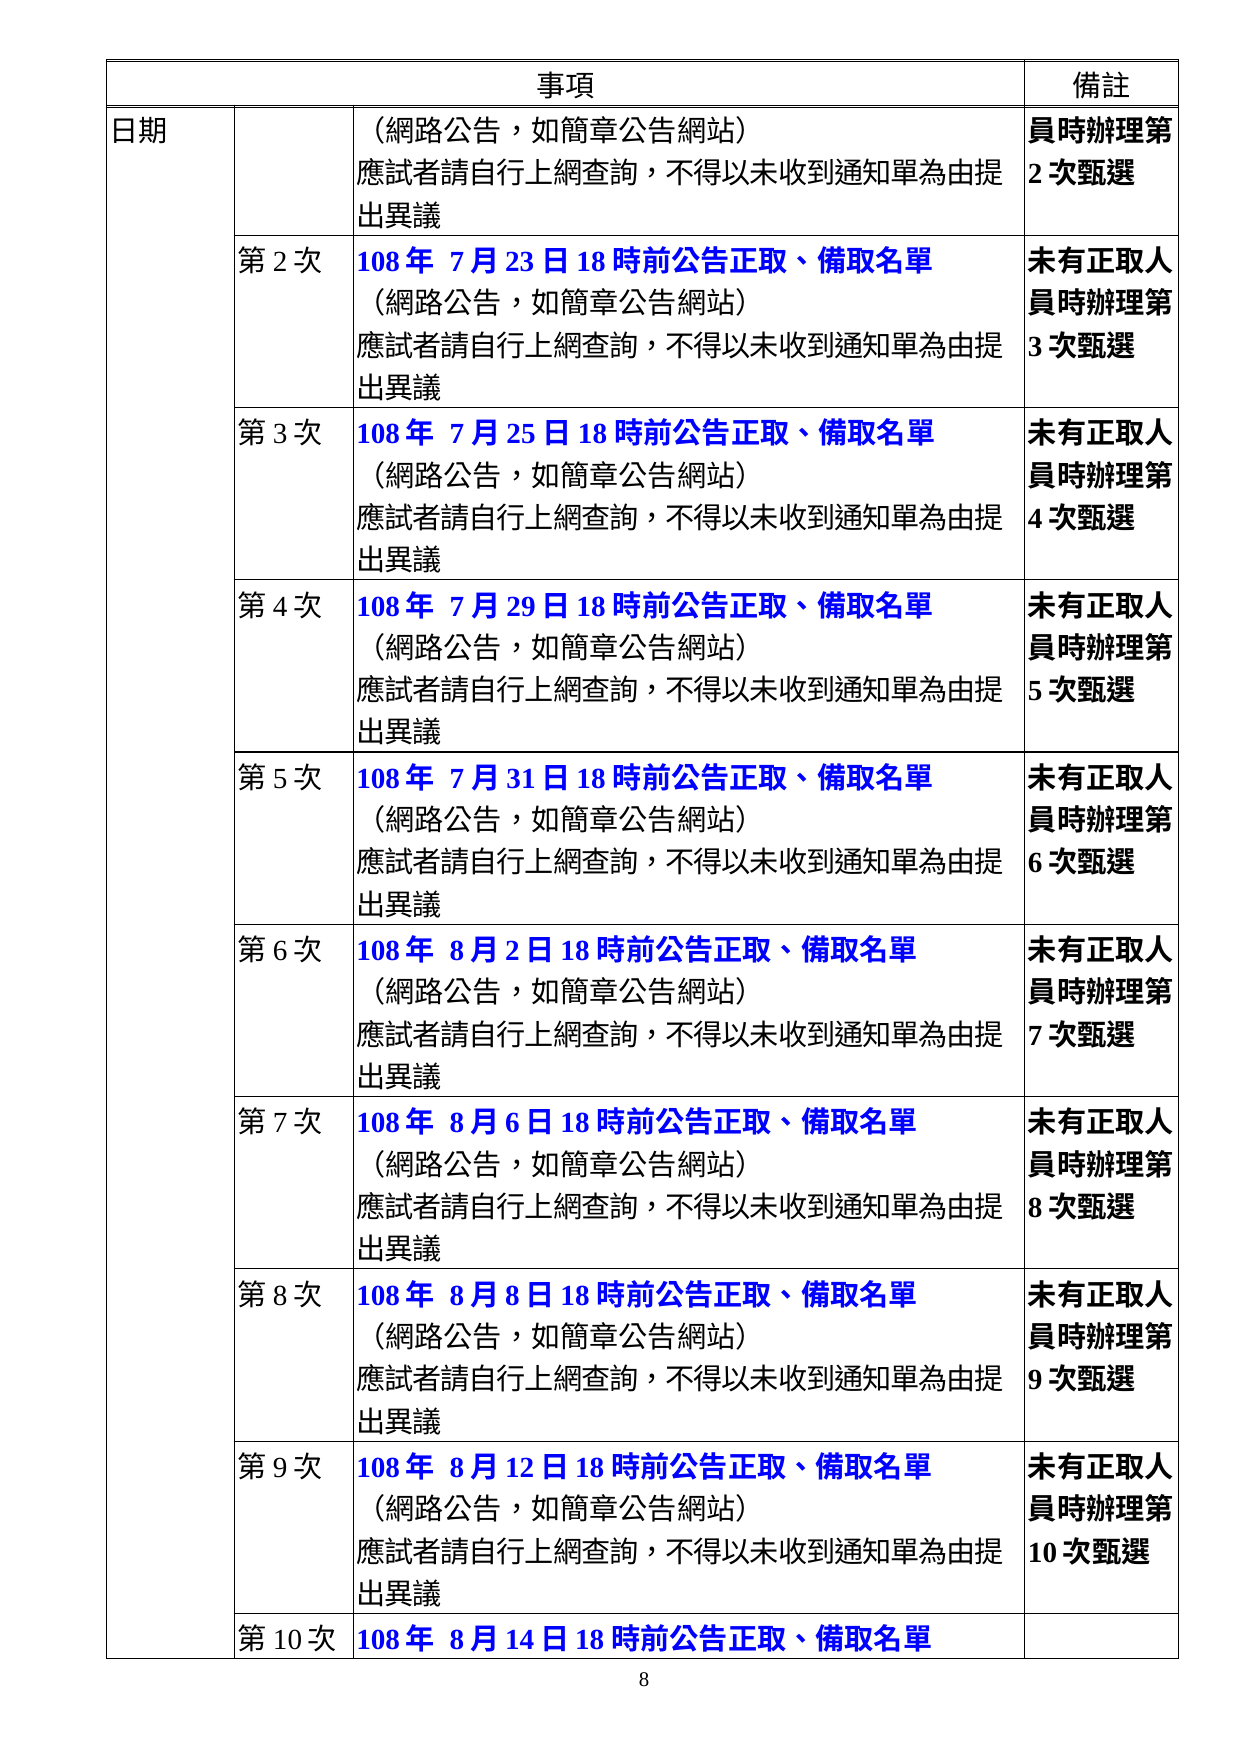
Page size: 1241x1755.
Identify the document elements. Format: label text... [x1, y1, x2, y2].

table_cell 未有正取人員時辦理第4次甄選 [1025, 408, 1178, 579]
table_cell 108年 7月23 日18 時前公告正取、備取名單 （網路公告，如簡章公告網站） 應試者請自行上網查詢，不得以未收到通知單為由提出異議 [354, 236, 1024, 407]
table_cell 第4次 [235, 580, 353, 751]
table_cell 108年 8月12日18 時前公告正取、備取名單 （網路公告，如簡章公告網站） 應試者請自行上網查詢，不得以未收到通知單為由提出異議 [354, 1442, 1024, 1613]
table_cell 第7次 [235, 1097, 353, 1268]
table_cell 第3次 [235, 408, 353, 579]
table_cell 日期 [107, 108, 234, 1658]
table_cell 第5次 [235, 753, 353, 924]
table_cell 108年 7 月29日18 時前公告正取、備取名單 （網路公告，如簡章公告網站） 應試者請自行上網查詢，不得以未收到通知單為由提出異議 [354, 580, 1024, 751]
table_header 備註 [1025, 62, 1178, 104]
table_cell 未有正取人員時辦理第7次甄選 [1025, 925, 1178, 1096]
table_cell 108年 8月6日18 時前公告正取、備取名單 （網路公告，如簡章公告網站） 應試者請自行上網查詢，不得以未收到通知單為由提出異議 [354, 1097, 1024, 1268]
table_cell 108年 8月14日18 時前公告正取、備取名單 [354, 1614, 1024, 1658]
table_cell 第9次 [235, 1442, 353, 1613]
table_cell 108年 7 月25 日18 時前公告正取、備取名單 （網路公告，如簡章公告網站） 應試者請自行上網查詢，不得以未收到通知單為由提出異議 [354, 408, 1024, 579]
table_cell [1025, 1614, 1178, 1658]
table_cell 108年 8月8日18 時前公告正取、備取名單 （網路公告，如簡章公告網站） 應試者請自行上網查詢，不得以未收到通知單為由提出異議 [354, 1269, 1024, 1441]
table_cell 108年 7 月31日18 時前公告正取、備取名單 （網路公告，如簡章公告網站） 應試者請自行上網查詢，不得以未收到通知單為由提出異議 [354, 753, 1024, 924]
table_cell 未有正取人員時辦理第10次甄選 [1025, 1442, 1178, 1613]
table_cell 未有正取人員時辦理第6次甄選 [1025, 753, 1178, 924]
table_header 事項 [107, 62, 1024, 104]
table_cell 108年 8月2日18 時前公告正取、備取名單 （網路公告，如簡章公告網站） 應試者請自行上網查詢，不得以未收到通知單為由提出異議 [354, 925, 1024, 1096]
table_cell 第6次 [235, 925, 353, 1096]
table_cell 員時辦理第2次甄選 [1025, 108, 1178, 234]
table_cell 未有正取人員時辦理第9次甄選 [1025, 1269, 1178, 1441]
table_cell 第8次 [235, 1269, 353, 1441]
table_cell 未有正取人員時辦理第5次甄選 [1025, 580, 1178, 751]
table_cell [235, 108, 353, 234]
table_cell 未有正取人員時辦理第8次甄選 [1025, 1097, 1178, 1268]
table_cell 第10次 [235, 1614, 353, 1658]
table_cell 第2次 [235, 236, 353, 407]
table_cell （網路公告，如簡章公告網站） 應試者請自行上網查詢，不得以未收到通知單為由提出異議 [354, 108, 1024, 234]
table_cell 未有正取人員時辦理第3次甄選 [1025, 236, 1178, 407]
